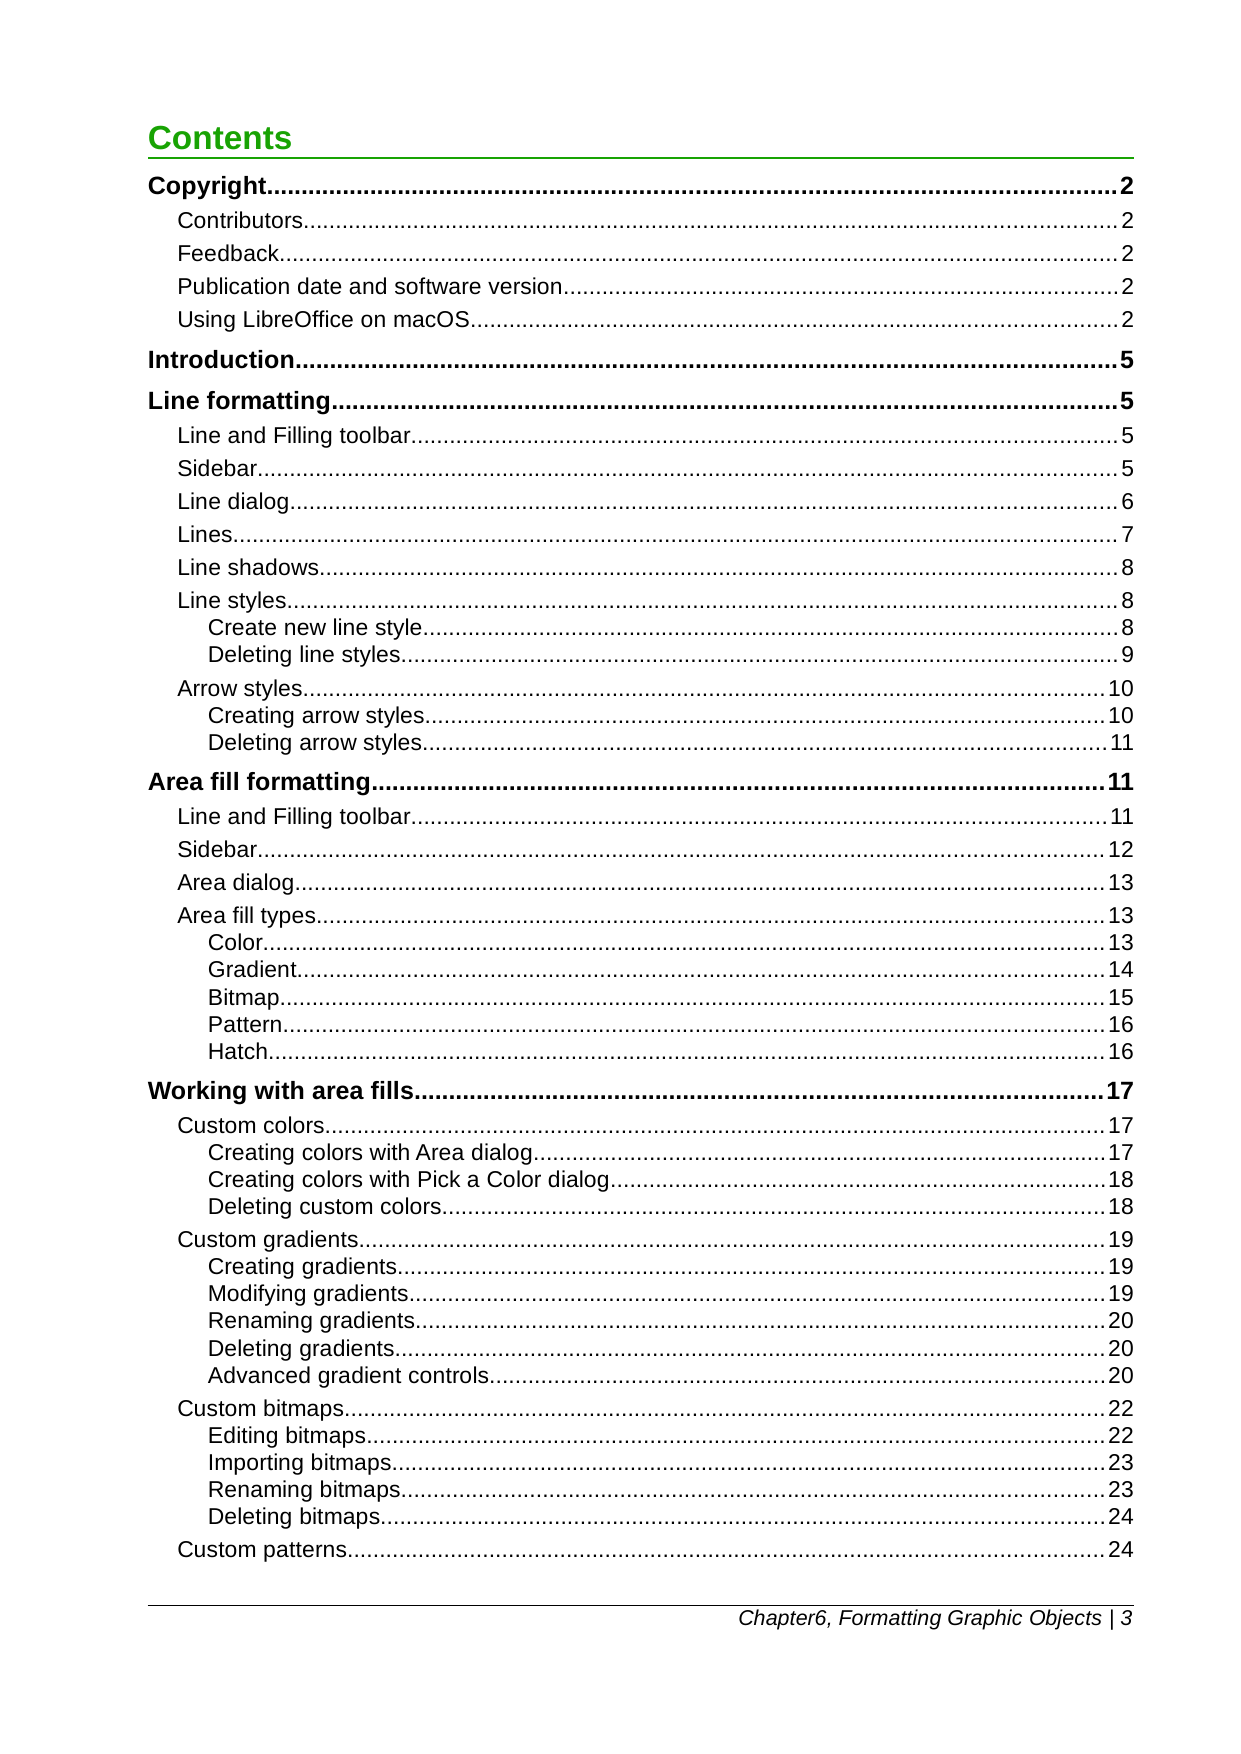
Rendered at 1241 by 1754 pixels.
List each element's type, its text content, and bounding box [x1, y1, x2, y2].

text Line dialog 6 [177, 487, 1134, 514]
text Sidebar 5 [177, 454, 1134, 481]
text Modifying gradients 19 [208, 1280, 1134, 1307]
text Creating colors with Pick a Color dialog 18 [208, 1165, 1134, 1192]
text Line styles 8 [177, 587, 1134, 614]
text Area dialog 13 [177, 868, 1134, 896]
text Color 13 [208, 929, 1134, 956]
text Renaming gradients 20 [208, 1307, 1134, 1334]
text Pattern 16 [208, 1010, 1134, 1037]
text Custom gradients 19 [177, 1226, 1134, 1253]
text Publication date and software version 2 [177, 273, 1134, 300]
text Line formatting 5 [148, 386, 1134, 415]
text Creating arrow styles 10 [208, 701, 1134, 728]
text Line and Filling toolbar 11 [177, 802, 1134, 829]
text Deleting gradients 20 [208, 1334, 1134, 1361]
text Contributors 2 [177, 206, 1134, 233]
text Custom colors 17 [177, 1111, 1134, 1138]
text Line shadows 8 [177, 553, 1134, 581]
text Feedback 2 [177, 239, 1134, 267]
text Bitmap 15 [208, 983, 1134, 1010]
text Arrow styles 10 [177, 674, 1134, 701]
text Deleting custom colors 18 [208, 1192, 1134, 1219]
text Area fill formatting 11 [148, 767, 1134, 796]
text Introduction 5 [148, 345, 1134, 374]
text Advanced gradient controls 20 [208, 1361, 1134, 1388]
text Deleting bitmaps 24 [208, 1502, 1134, 1529]
text Creating colors with Area dialog 17 [208, 1138, 1134, 1165]
text Creating gradients 19 [208, 1253, 1134, 1280]
text Editing bitmaps 22 [208, 1421, 1134, 1448]
text Copyright 2 [148, 171, 1134, 200]
text Deleting line styles 9 [208, 641, 1134, 668]
text Using LibreOffice on macOS 2 [177, 306, 1134, 333]
text Area fill types 13 [177, 902, 1134, 929]
text Create new line style 8 [208, 614, 1134, 641]
text Lines 7 [177, 520, 1134, 547]
text Sidebar 12 [177, 835, 1134, 862]
text Hatch 16 [208, 1037, 1134, 1064]
text Custom patterns 24 [177, 1536, 1134, 1563]
text Renaming bitmaps 23 [208, 1475, 1134, 1502]
text Custom bitmaps 22 [177, 1394, 1134, 1421]
text Line and Filling toolbar 5 [177, 421, 1134, 448]
text Importing bitmaps 23 [208, 1448, 1134, 1475]
text Gradient 14 [208, 956, 1134, 983]
text Deleting arrow styles 11 [208, 728, 1134, 755]
subtitle Contents [148, 118, 1134, 157]
text Working with area fills 17 [148, 1076, 1134, 1105]
